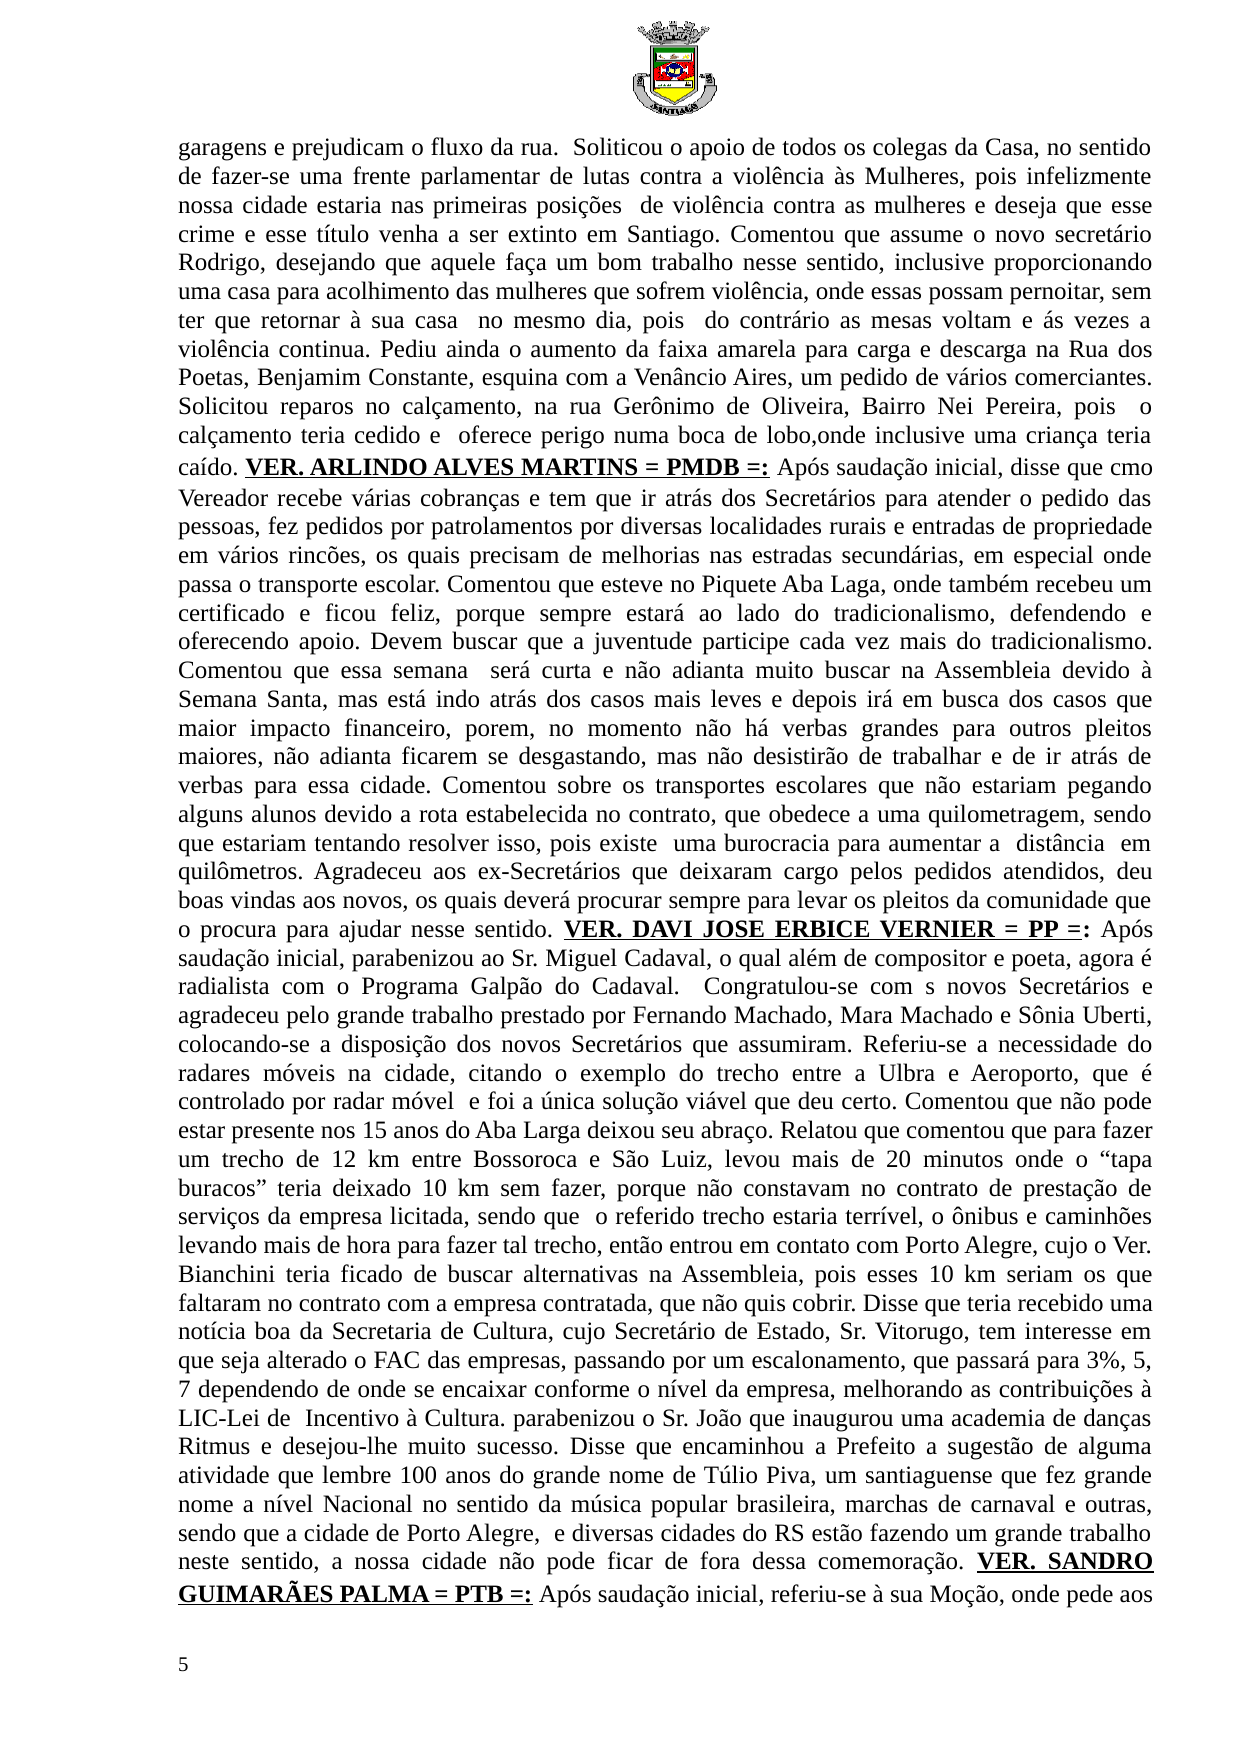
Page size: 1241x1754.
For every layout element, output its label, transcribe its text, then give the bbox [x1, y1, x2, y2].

text garagens e prejudicam o fluxo da rua. Soliticou o apoio de todos os colegas da Casa, no sentido de fazer-se uma frente parlamentar de lutas contra a violência às Mulheres, pois infelizmente nossa cidade estaria nas primeiras posições de violência contra as mulheres e deseja que esse crime e esse título venha a ser extinto em Santiago. Comentou que assume o novo secretário Rodrigo, desejando que aquele faça um bom trabalho nesse sentido, inclusive proporcionando uma casa para acolhimento das mulheres que sofrem violência, onde essas possam pernoitar, sem ter que retornar à sua casa no mesmo dia, pois do contrário as mesas voltam e ás vezes a violência continua. Pediu ainda o aumento da faixa amarela para carga e descarga na Rua dos Poetas, Benjamim Constante, esquina com a Venâncio Aires, um pedido de vários comerciantes. Solicitou reparos no calçamento, na rua Gerônimo de Oliveira, Bairro Nei Pereira, pois o calçamento teria cedido e oferece perigo numa boca de lobo,onde inclusive uma criança teria caído. VER. ARLINDO ALVES MARTINS = PMDB =: Após saudação inicial, disse que cmo Vereador recebe várias cobranças e tem que ir atrás dos Secretários para atender o pedido das pessoas, fez pedidos por patrolamentos por diversas localidades rurais e entradas de propriedade em vários rincões, os quais precisam de melhorias nas estradas secundárias, em especial onde passa o transporte escolar. Comentou que esteve no Piquete Aba Laga, onde também recebeu um certificado e ficou feliz, porque sempre estará ao lado do tradicionalismo, defendendo e oferecendo apoio. Devem buscar que a juventude participe cada vez mais do tradicionalismo. Comentou que essa semana será curta e não adianta muito buscar na Assembleia devido à Semana Santa, mas está indo atrás dos casos mais leves e depois irá em busca dos casos que maior impacto financeiro, porem, no momento não há verbas grandes para outros pleitos maiores, não adianta ficarem se desgastando, mas não desistirão de trabalhar e de ir atrás de verbas para essa cidade. Comentou sobre os transportes escolares que não estariam pegando alguns alunos devido a rota estabelecida no contrato, que obedece a uma quilometragem, sendo que estariam tentando resolver isso, pois existe uma burocracia para aumentar a distância em quilômetros. Agradeceu aos ex-Secretários que deixaram cargo pelos pedidos atendidos, deu boas vindas aos novos, os quais deverá procurar sempre para levar os pleitos da comunidade que o procura para ajudar nesse sentido. VER. DAVI JOSE ERBICE VERNIER = PP =: Após saudação inicial, parabenizou ao Sr. Miguel Cadaval, o qual além de compositor e poeta, agora é radialista com o Programa Galpão do Cadaval. Congratulou-se com s novos Secretários e agradeceu pelo grande trabalho prestado por Fernando Machado, Mara Machado e Sônia Uberti, colocando-se a disposição dos novos Secretários que assumiram. Referiu-se a necessidade do radares móveis na cidade, citando o exemplo do trecho entre a Ulbra e Aeroporto, que é controlado por radar móvel e foi a única solução viável que deu certo. Comentou que não pode estar presente nos 15 anos do Aba Larga deixou seu abraço. Relatou que comentou que para fazer um trecho de 12 km entre Bossoroca e São Luiz, levou mais de 20 minutos onde o “tapa buracos” teria deixado 10 km sem fazer, porque não constavam no contrato de prestação de serviços da empresa licitada, sendo que o referido trecho estaria terrível, o ônibus e caminhões levando mais de hora para fazer tal trecho, então entrou em contato com Porto Alegre, cujo o Ver. Bianchini teria ficado de buscar alternativas na Assembleia, pois esses 10 km seriam os que faltaram no contrato com a empresa contratada, que não quis cobrir. Disse que teria recebido uma notícia boa da Secretaria de Cultura, cujo Secretário de Estado, Sr. Vitorugo, tem interesse em que seja alterado o FAC das empresas, passando por um escalonamento, que passará para 3%, 5, 7 dependendo de onde se encaixar conforme o nível da empresa, melhorando as contribuições à LIC-Lei de Incentivo à Cultura. parabenizou o Sr. João que inaugurou uma academia de danças Ritmus e desejou-lhe muito sucesso. Disse que encaminhou a Prefeito a sugestão de alguma atividade que lembre 100 anos do grande nome de Túlio Piva, um santiaguense que fez grande nome a nível Nacional no sentido da música popular brasileira, marchas de carnaval e outras, sendo que a cidade de Porto Alegre, e diversas cidades do RS estão fazendo um grande trabalho neste sentido, a nossa cidade não pode ficar de fora dessa comemoração. VER. SANDRO GUIMARÃES PALMA = PTB =: Após saudação inicial, referiu-se à sua Moção, onde pede aos [178, 132, 1153, 1609]
